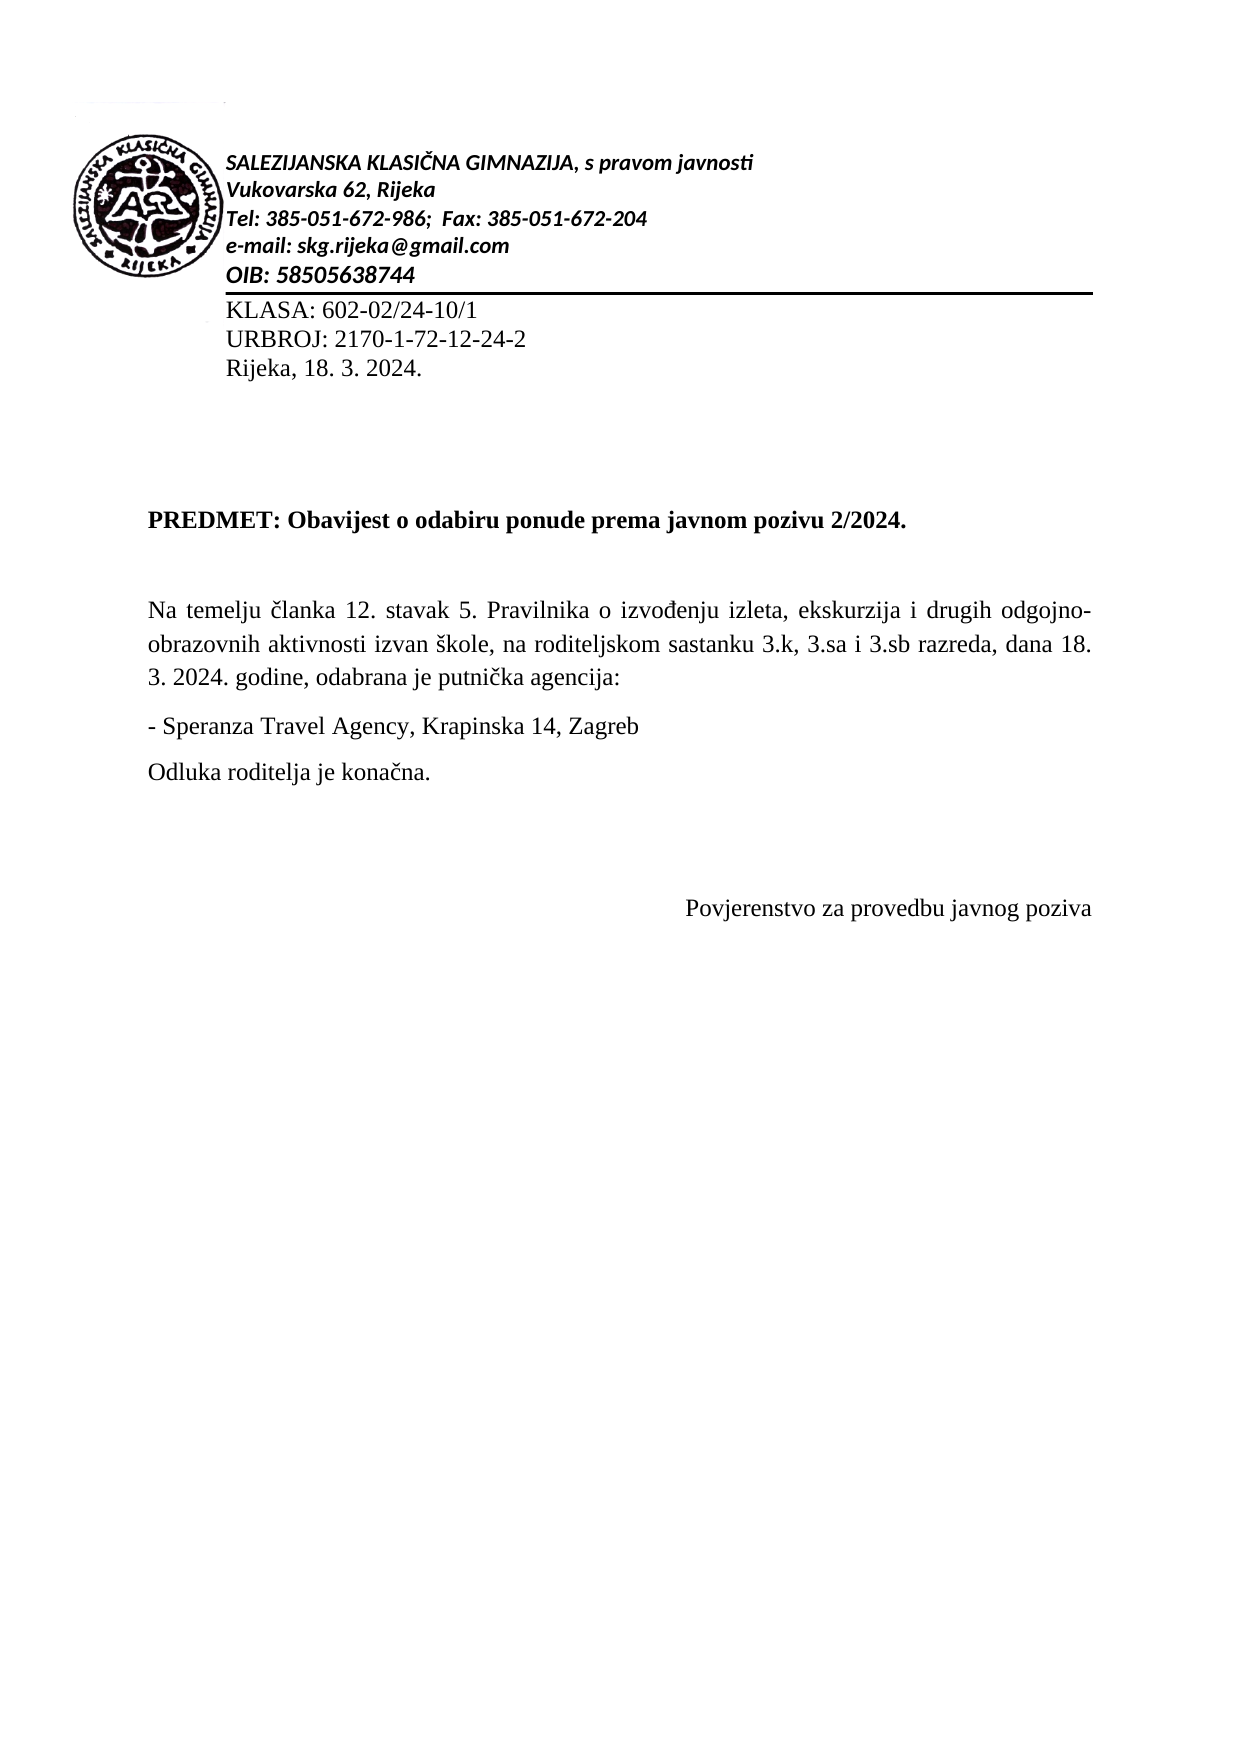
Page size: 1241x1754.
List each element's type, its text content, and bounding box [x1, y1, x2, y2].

text SALEZIJANSKA KLASIČNA GIMNAZIJA, s pravom javnosti [226, 148, 1093, 176]
text - Speranza Travel Agency, Krapinska 14, Zagreb [148, 711, 1093, 740]
text OIB: 58505638744 [226, 260, 1093, 292]
text Tel: 385-051-672-986; Fax: 385-051-672-204 [226, 204, 1093, 232]
text e-mail: skg.rijeka@gmail.com [226, 232, 1093, 260]
text Odluka roditelja je konačna. [148, 757, 1093, 786]
text PREDMET: Obavijest o odabiru ponude prema javnom pozivu 2/2024. [148, 505, 1093, 533]
text Povjerenstvo za provedbu javnog poziva [148, 893, 1093, 922]
text URBROJ: 2170-1-72-12-24-2 [226, 324, 1093, 353]
text Rijeka, 18. 3. 2024. [148, 353, 1093, 382]
text Na temelju članka 12. stavak 5. Pravilnika o izvođenju izleta, ekskurzija i drugih odgojno-obrazovnih aktivnosti izvan škole, na roditeljskom sastanku 3.k, 3.sa i 3.sb razreda, dana 18. 3. 2024. godine, odabrana je putnička agencija: [148, 596, 1093, 690]
text Vukovarska 62, Rijeka [226, 176, 1093, 204]
text KLASA: 602-02/24-10/1 [226, 295, 1093, 324]
